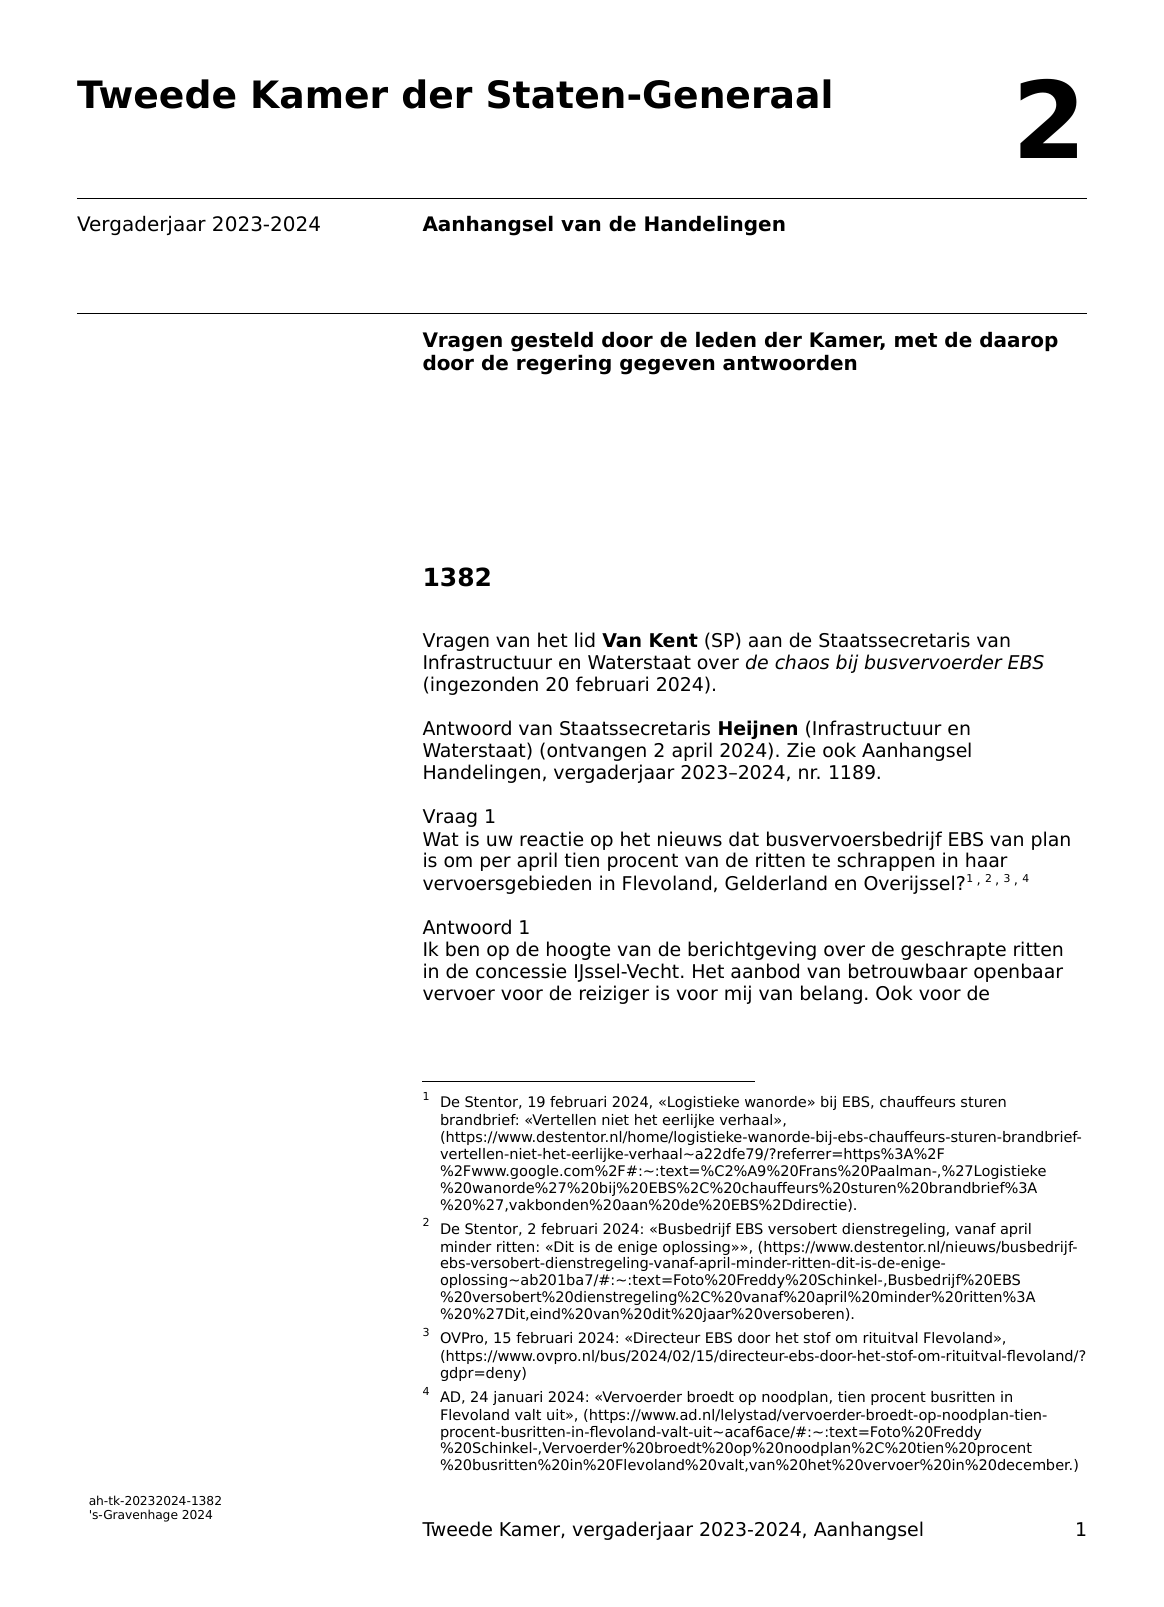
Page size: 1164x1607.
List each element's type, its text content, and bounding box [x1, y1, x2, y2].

text De Stentor, 2 februari 2024: «Busbedrijf EBS versobert dienstregeling, vanaf april minder ritten: «Dit is de enige oplossing»», (https://www.destentor.nl/nieuws/busbedrijf-ebs-versobert-dienstregeling-vanaf-april-minder-ritten-dit-is-de-enige-oplossing~ab201ba7/#:~:text=Foto%20Freddy%20Schinkel-,Busbedrijf%20EBS%20versobert%20dienstregeling%2C%20vanaf%20april%20minder%20ritten%3A%20%27Dit,eind%20van%20dit%20jaar%20versoberen). [422, 1217, 1087, 1323]
text ah-tk-20232024-1382 [88, 1494, 323, 1508]
table_cell Aanhangsel van de Handelingen [422, 199, 1087, 313]
table_header 2 [886, 59, 1087, 198]
text Antwoord 1 [422, 917, 1087, 938]
text 's-Gravenhage 2024 [88, 1508, 323, 1522]
text OVPro, 15 februari 2024: «Directeur EBS door het stof om rituitval Flevoland», (https://www.ovpro.nl/bus/2024/02/15/directeur-ebs-door-het-stof-om-rituitval-flevoland/?gdpr=deny) [422, 1326, 1087, 1382]
table_cell Vragen gesteld door de leden der Kamer, met de daarop door de regering gegeven antwoorden [422, 314, 1087, 375]
text Wat is uw reactie op het nieuws dat busvervoersbedrijf EBS van plan is om per april tien procent van de ritten te schrappen in haar vervoersgebieden in Flevoland, Gelderland en Overijssel?, , , [422, 828, 1087, 894]
text Vragen van het lid Van Kent (SP) aan de Staatssecretaris van Infrastructuur en Waterstaat over de chaos bij busvervoerder EBS (ingezonden 20 februari 2024). [422, 630, 1087, 696]
text AD, 24 januari 2024: «Vervoerder broedt op noodplan, tien procent busritten in Flevoland valt uit», (https://www.ad.nl/lelystad/vervoerder-broedt-op-noodplan-tien-procent-busritten-in-flevoland-valt-uit~acaf6ace/#:~:text=Foto%20Freddy%20Schinkel-,Vervoerder%20broedt%20op%20noodplan%2C%20tien%20procent%20busritten%20in%20Flevoland%20valt,van%20het%20vervoer%20in%20december.) [422, 1385, 1087, 1474]
table_cell [77, 314, 422, 375]
text 1382 [422, 563, 1087, 592]
table_cell Vergaderjaar 2023-2024 [77, 199, 422, 313]
text De Stentor, 19 februari 2024, «Logistieke wanorde» bij EBS, chauffeurs sturen brandbrief: «Vertellen niet het eerlijke verhaal», (https://www.destentor.nl/home/logistieke-wanorde-bij-ebs-chauffeurs-sturen-brandbrief-vertellen-niet-het-eerlijke-verhaal~a22dfe79/?referrer=https%3A%2F%2Fwww.google.com%2F#:~:text=%C2%A9%20Frans%20Paalman-,%27Logistieke%20wanorde%27%20bij%20EBS%2C%20chauffeurs%20sturen%20brandbrief%3A%20%27,vakbonden%20aan%20de%20EBS%2Ddirectie). [422, 1090, 1087, 1214]
table_header Tweede Kamer der Staten-Generaal [77, 59, 886, 198]
text Antwoord van Staatssecretaris Heijnen (Infrastructuur en Waterstaat) (ontvangen 2 april 2024). Zie ook Aanhangsel Handelingen, vergaderjaar 2023–2024, nr. 1189. [422, 718, 1087, 784]
text Ik ben op de hoogte van de berichtgeving over de geschrapte ritten in de concessie IJssel-Vecht. Het aanbod van betrouwbaar openbaar vervoer voor de reiziger is voor mij van belang. Ook voor de [422, 938, 1087, 1004]
text Vraag 1 [422, 806, 1087, 828]
